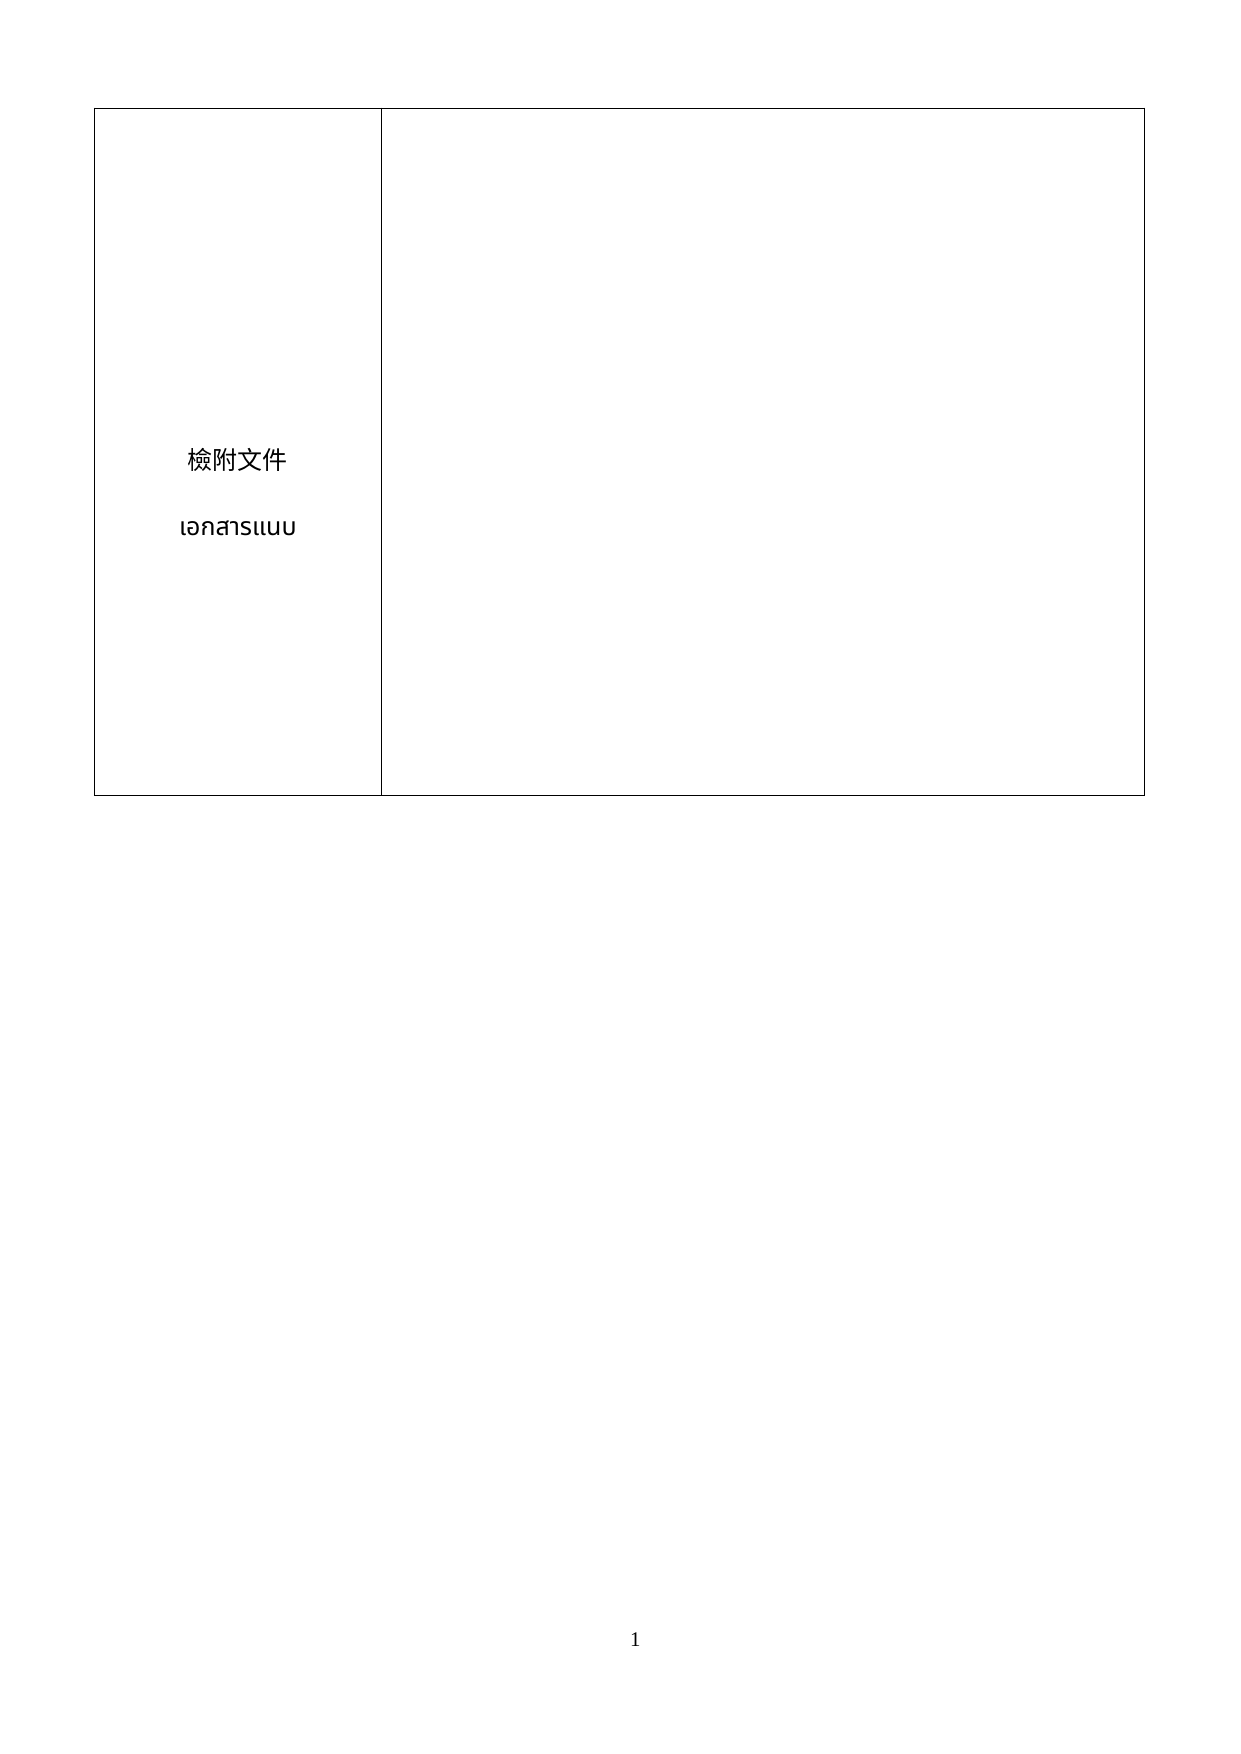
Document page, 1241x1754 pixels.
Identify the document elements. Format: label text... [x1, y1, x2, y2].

table_cell 檢附文件 เอกสารแนบ [95, 109, 381, 795]
table_cell [382, 109, 1144, 795]
